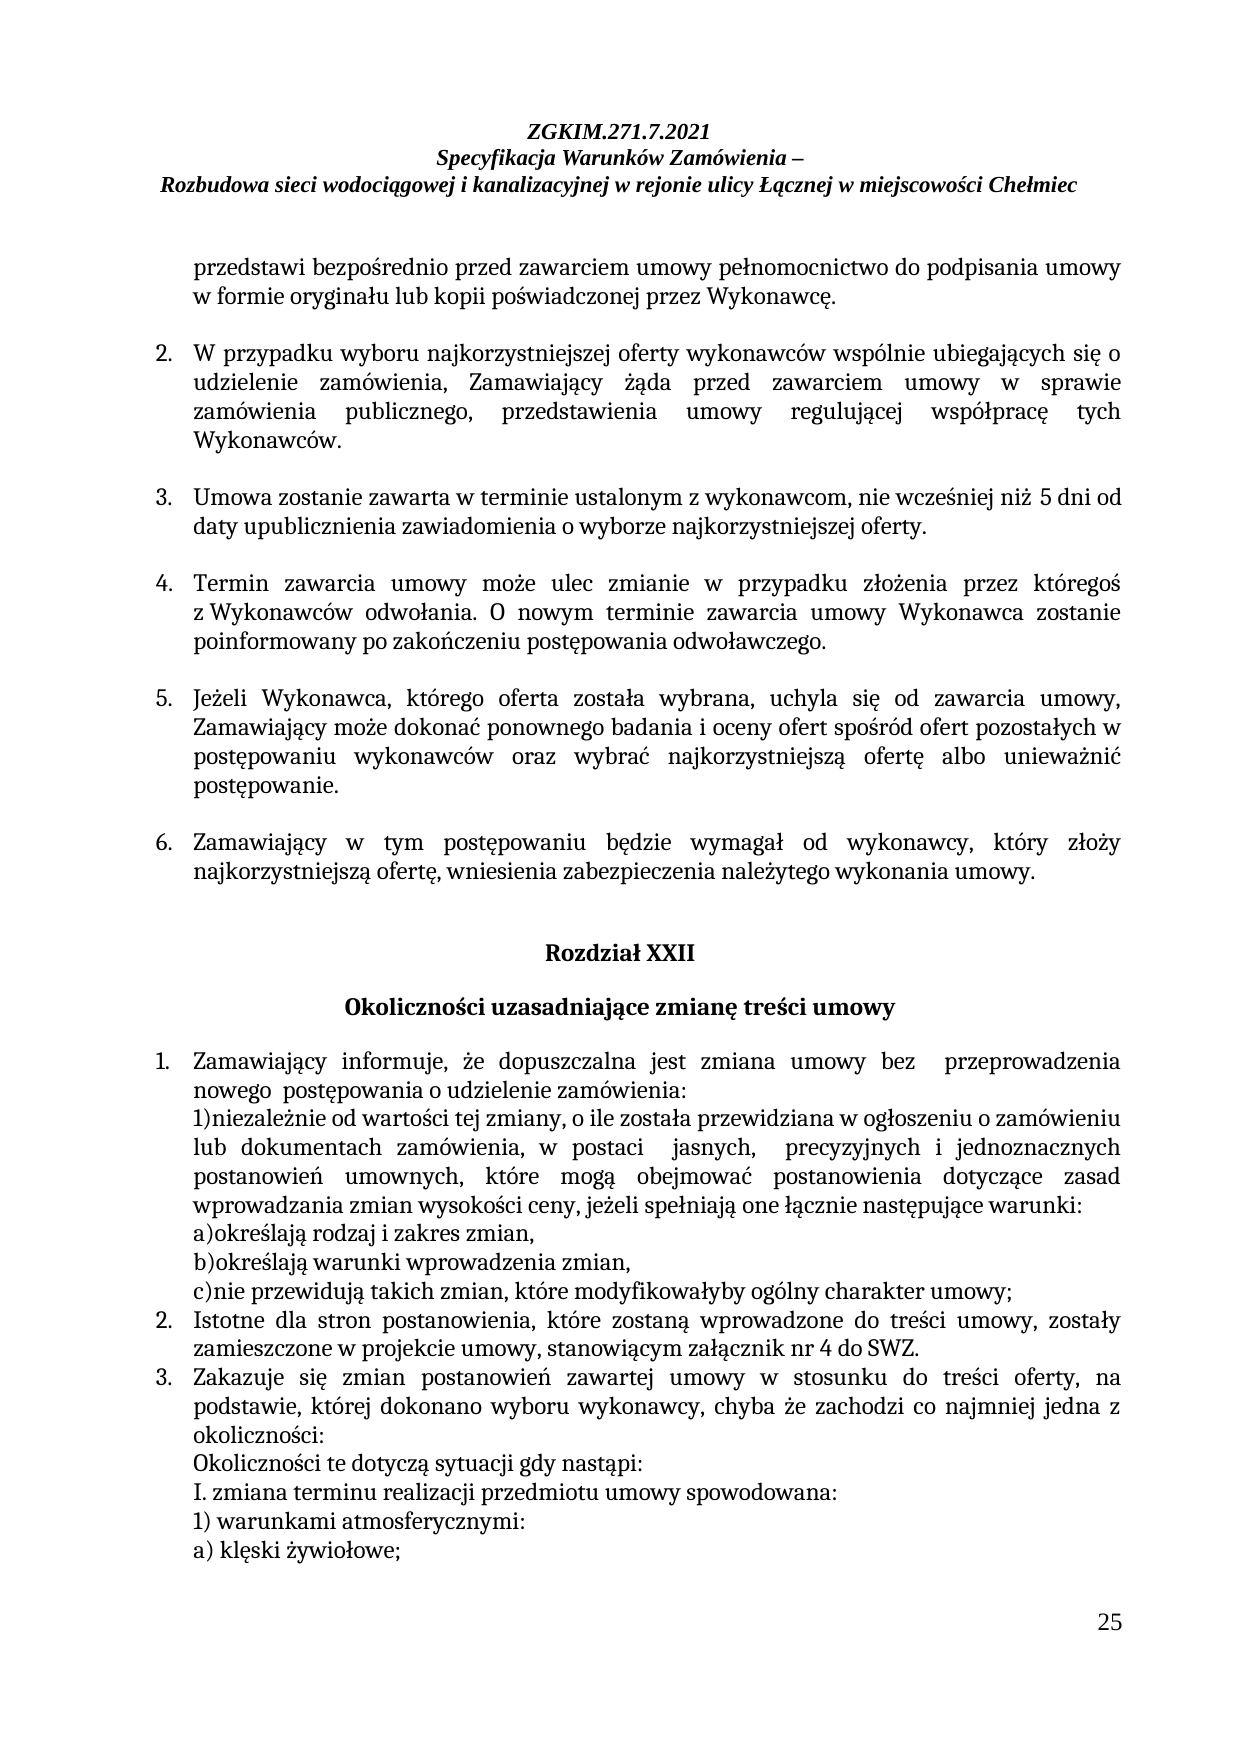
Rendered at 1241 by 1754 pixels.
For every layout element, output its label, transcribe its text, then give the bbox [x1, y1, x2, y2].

list W przypadku wyboru najkorzystniejszej oferty wykonawców wspólnie ubiegających się o udzielenie zamówienia, Zamawiający żąda przed zawarciem umowy w sprawie zamówienia publicznego, przedstawienia umowy regulującej współpracę tych Wykonawców. [156, 339, 1122, 454]
list c)nie przewidują takich zmian, które modyfikowałyby ogólny charakter umowy; [156, 1277, 1122, 1306]
list 1)niezależnie od wartości tej zmiany, o ile została przewidziana w ogłoszeniu o zamówieniu lub dokumentach zamówienia, w postaci jasnych, precyzyjnych i jednoznacznych postanowień umownych, które mogą obejmować postanowienia dotyczące zasad wprowadzania zmian wysokości ceny, jeżeli spełniają one łącznie następujące warunki: [156, 1104, 1122, 1219]
list Jeżeli Wykonawca, którego oferta została wybrana, uchyla się od zawarcia umowy, Zamawiający może dokonać ponownego badania i oceny ofert spośród ofert pozostałych w postępowaniu wykonawców oraz wybrać najkorzystniejszą ofertę albo unieważnić postępowanie. [156, 684, 1122, 799]
list Okoliczności te dotyczą sytuacji gdy nastąpi: [156, 1449, 1122, 1478]
list a) klęski żywiołowe; [156, 1536, 1122, 1564]
list Termin zawarcia umowy może ulec zmianie w przypadku złożenia przez któregoś z Wykonawców odwołania. O nowym terminie zawarcia umowy Wykonawca zostanie poinformowany po zakończeniu postępowania odwoławczego. [156, 569, 1122, 656]
list przedstawi bezpośrednio przed zawarciem umowy pełnomocnictwo do podpisania umowy w formie oryginału lub kopii poświadczonej przez Wykonawcę. [156, 253, 1122, 311]
list a)określają rodzaj i zakres zmian, [156, 1219, 1122, 1248]
text Rozdział XXII [118, 939, 1122, 968]
list 1) warunkami atmosferycznymi: [156, 1507, 1122, 1536]
list Umowa zostanie zawarta w terminie ustalonym z wykonawcom, nie wcześniej niż 5 dni od daty upublicznienia zawiadomienia o wyborze najkorzystniejszej oferty. [156, 483, 1122, 541]
list Zamawiający informuje, że dopuszczalna jest zmiana umowy bez przeprowadzenia nowego postępowania o udzielenie zamówienia: [156, 1047, 1122, 1104]
list Zakazuje się zmian postanowień zawartej umowy w stosunku do treści oferty, na podstawie, której dokonano wyboru wykonawcy, chyba że zachodzi co najmniej jedna z okoliczności: [156, 1363, 1122, 1449]
text Okoliczności uzasadniające zmianę treści umowy [118, 993, 1122, 1022]
list Istotne dla stron postanowienia, które zostaną wprowadzone do treści umowy, zostały zamieszczone w projekcie umowy, stanowiącym załącznik nr 4 do SWZ. [156, 1306, 1122, 1363]
list b)określają warunki wprowadzenia zmian, [156, 1248, 1122, 1277]
list Zamawiający w tym postępowaniu będzie wymagał od wykonawcy, który złoży najkorzystniejszą ofertę, wniesienia zabezpieczenia należytego wykonania umowy. [156, 828, 1122, 886]
list I. zmiana terminu realizacji przedmiotu umowy spowodowana: [156, 1478, 1122, 1507]
